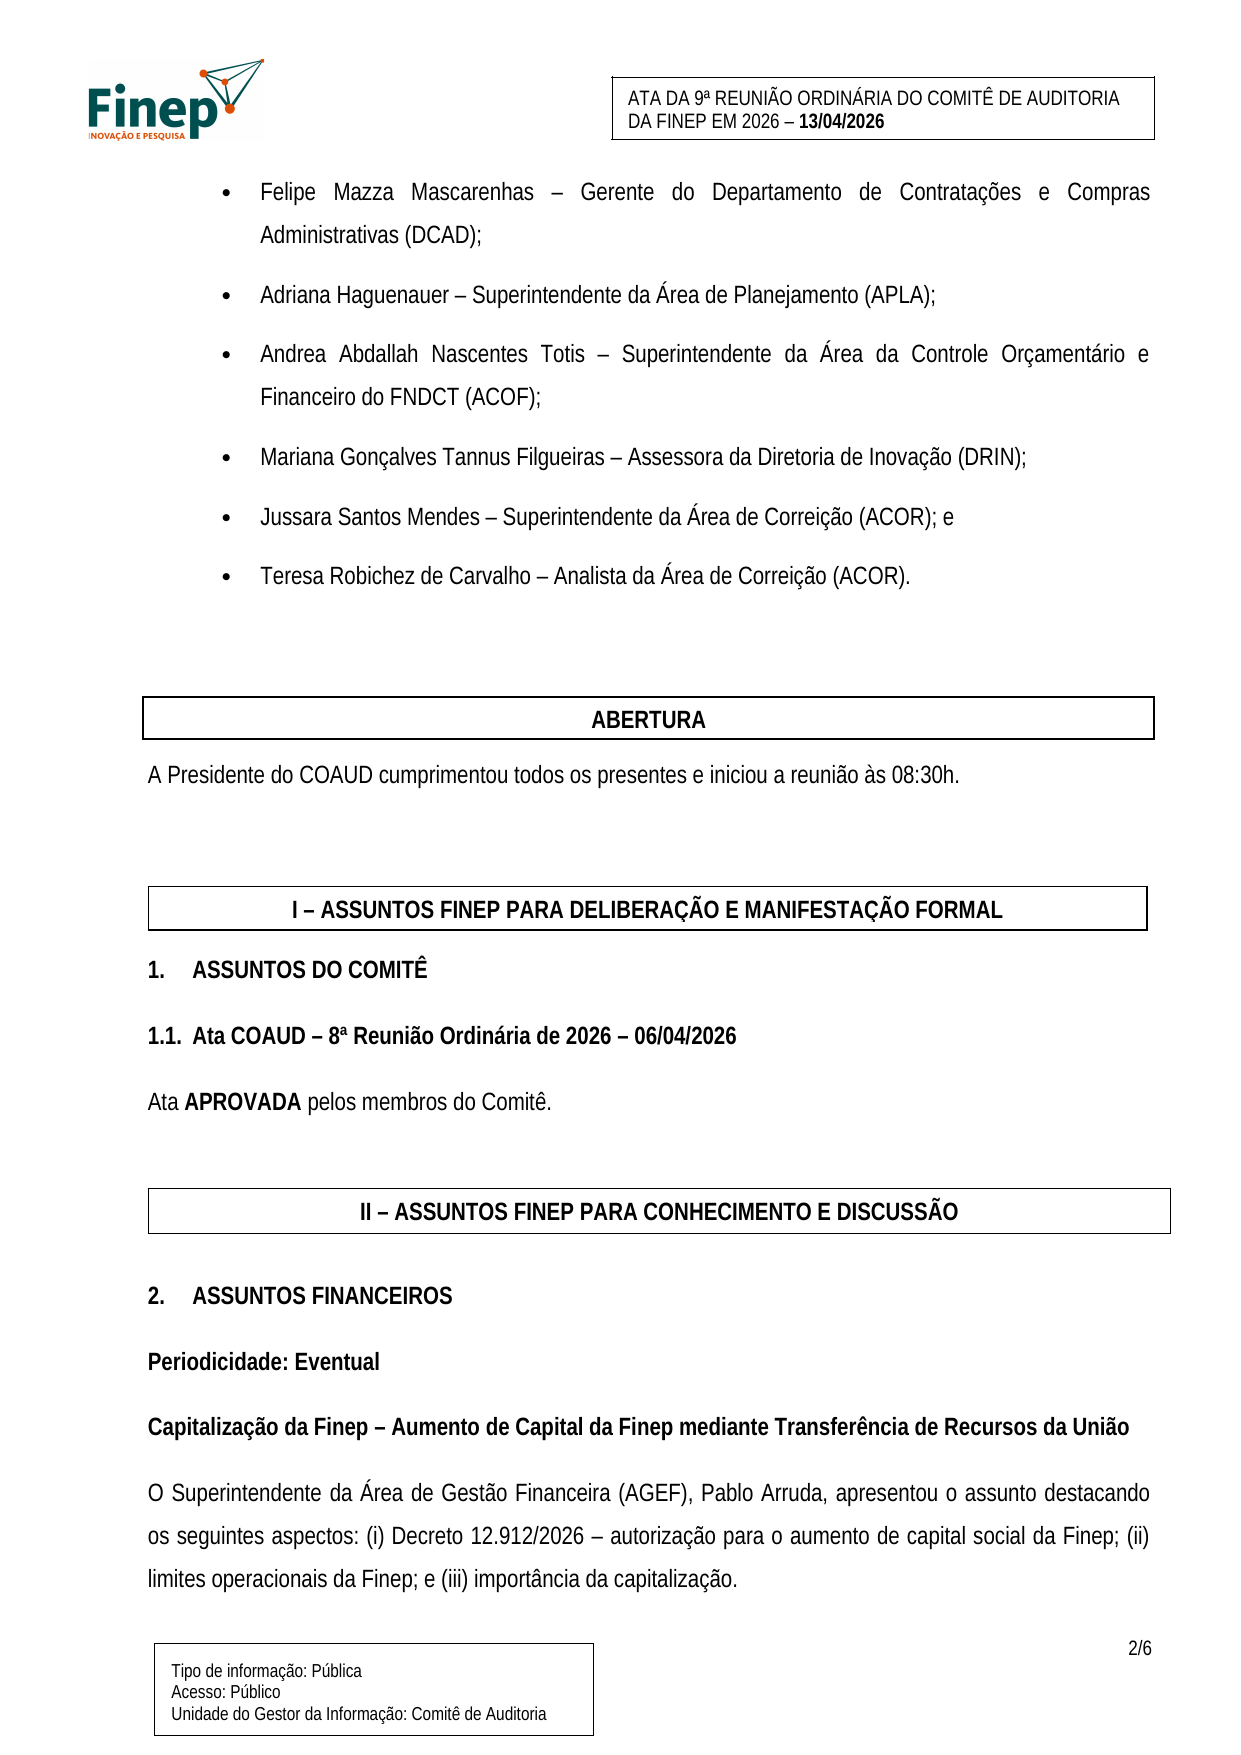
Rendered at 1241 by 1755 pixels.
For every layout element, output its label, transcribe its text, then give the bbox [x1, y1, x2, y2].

list Adriana Haguenauer – Superintendente da Área de Planejamento (APLA); [223, 280, 1152, 308]
list ASSUNTOS FINANCEIROS [148, 1281, 1152, 1309]
list Mariana Gonçalves Tannus Filgueiras – Assessora da Diretoria de Inovação (DRIN); [223, 442, 1152, 471]
list ASSUNTOS DO COMITÊ [148, 956, 1152, 984]
list Ata COAUD – 8ª Reunião Ordinária de 2026 – 06/04/2026 [148, 1021, 1152, 1050]
text PARTICIPANTES DA REUNIÃO: [149, 887, 1146, 929]
text II – ASSUNTOS FINEP PARA CONHECIMENTO E DISCUSSÃO [164, 1197, 1154, 1225]
list Teresa Robichez de Carvalho – Analista da Área de Correição (ACOR). [223, 561, 1152, 590]
text Periodicidade: Eventual [148, 1347, 1152, 1375]
text O Superintendente da Área de Gestão Financeira (AGEF), Pablo Arruda, apresentou o assunto destacando os seguintes aspectos: (i) Decreto 12.912/2026 – autorização para o aumento de capital social da Finep; (ii) limites operacionais da Finep; e (iii) importância da capitalização. [148, 1478, 1152, 1593]
text I – ASSUNTOS FINEP PARA DELIBERAÇÃO E MANIFESTAÇÃO FORMAL [164, 895, 1131, 922]
list Felipe Mazza Mascarenhas – Gerente do Departamento de Contratações e Compras Administrativas (DCAD); [223, 177, 1152, 249]
text Capitalização da Finep – Aumento de Capital da Finep mediante Transferência de Recursos da União [148, 1412, 1152, 1441]
text Ata APROVADA pelos membros do Comitê. [148, 1087, 1152, 1116]
text ABERTURA [159, 705, 1138, 731]
text A Presidente do COAUD cumprimentou todos os presentes e iniciou a reunião às 08:30h. [148, 760, 1152, 789]
list Andrea Abdallah Nascentes Totis – Superintendente da Área da Controle Orçamentário e Financeiro do FNDCT (ACOF); [223, 339, 1152, 411]
list Jussara Santos Mendes – Superintendente da Área de Correição (ACOR); e [223, 501, 1152, 530]
